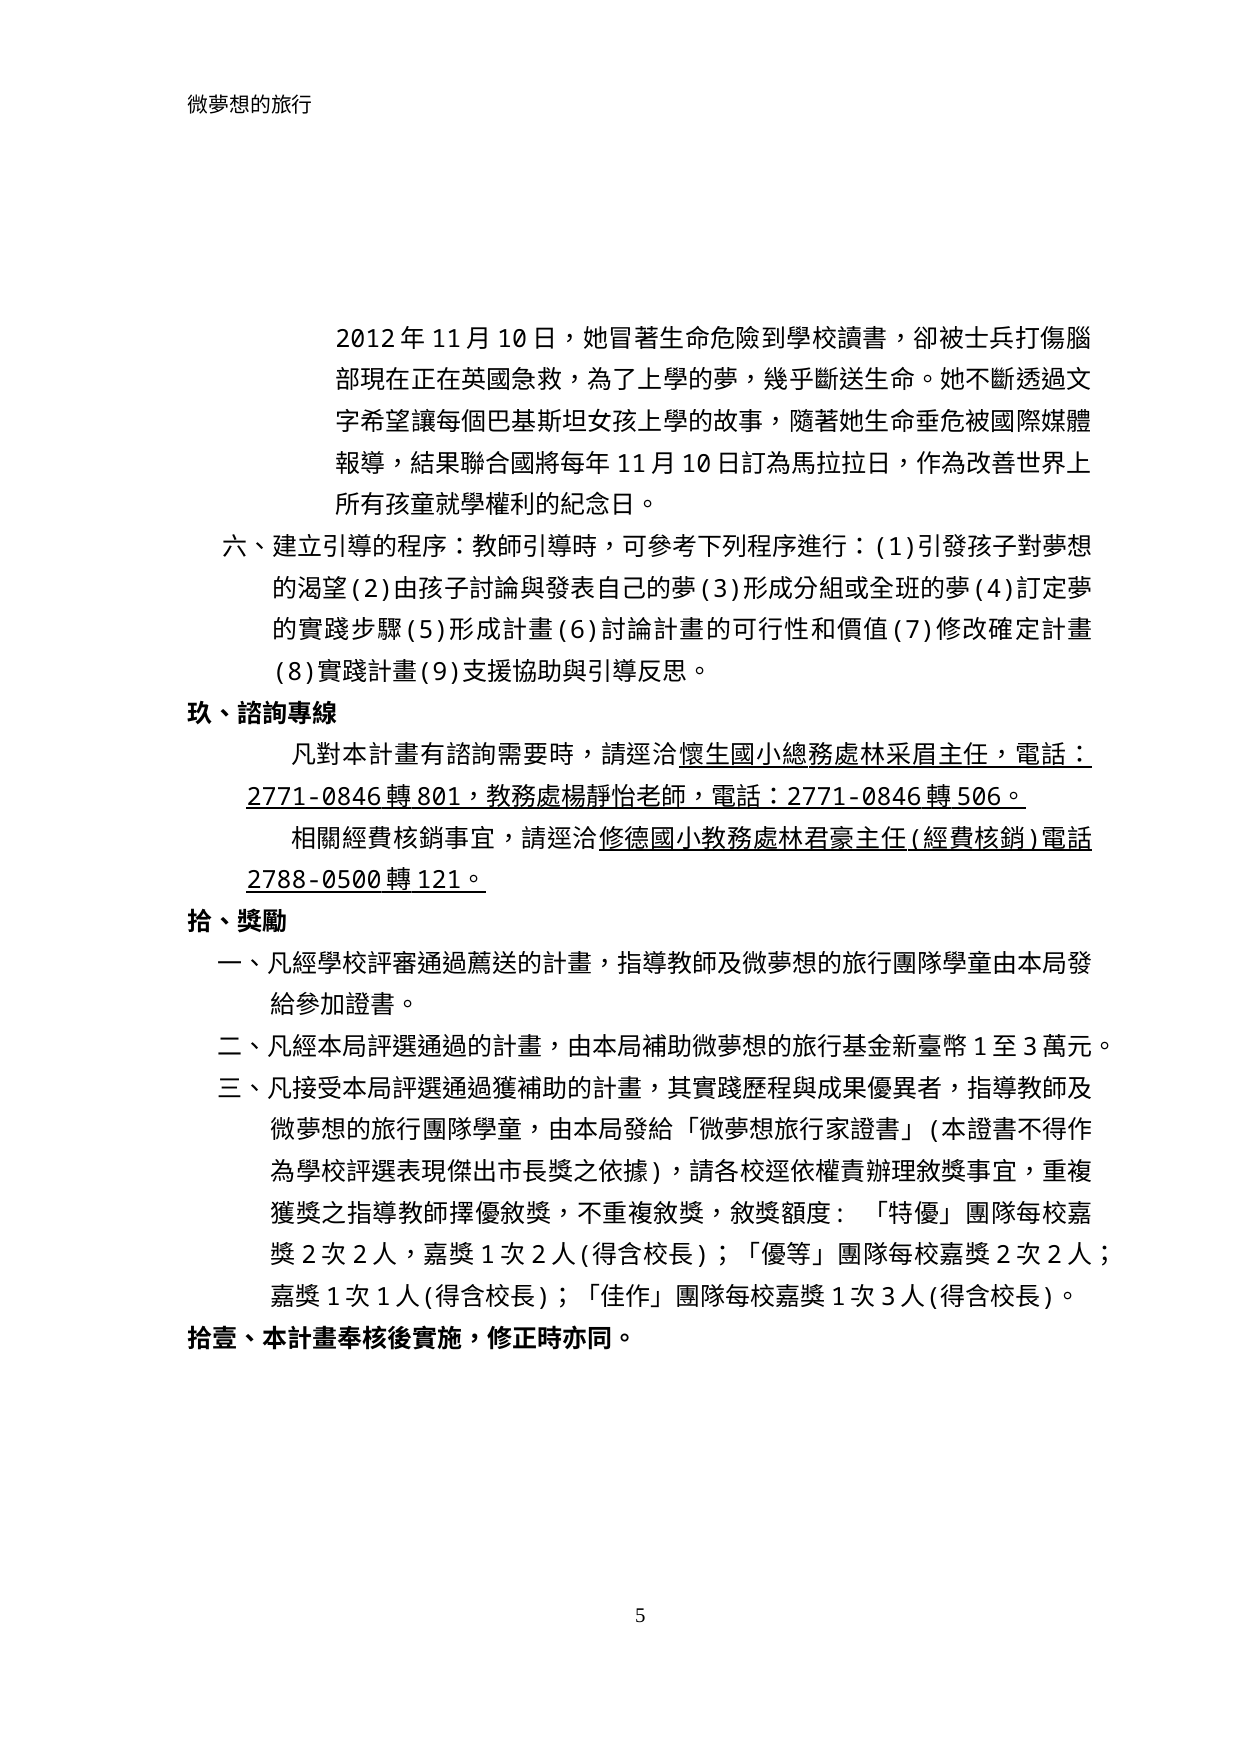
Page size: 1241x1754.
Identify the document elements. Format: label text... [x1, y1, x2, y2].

text 玖、諮詢專線 [187, 689, 1093, 730]
text 凡對本計畫有諮詢需要時，請逕洽懷生國小總務處林采眉主任，電話：2771-0846轉801，教務處楊靜怡老師，電話：2771-0846轉506。 [246, 730, 1093, 814]
text 六、建立引導的程序：教師引導時，可參考下列程序進行：(1)引發孩子對夢想的渴望(2)由孩子討論與發表自己的夢(3)形成分組或全班的夢(4)訂定夢的實踐步驟(5)形成計畫(6)討論計畫的可行性和價值(7)修改確定計畫(8)實踐計畫(9)支援協助與引導反思。 [222, 522, 1093, 689]
text 拾、獎勵 [187, 897, 1093, 939]
text 一、凡經學校評審通過薦送的計畫，指導教師及微夢想的旅行團隊學童由本局發給參加證書。 [217, 939, 1093, 1022]
text 三、凡接受本局評選通過獲補助的計畫，其實踐歷程與成果優異者，指導教師及微夢想的旅行團隊學童，由本局發給「微夢想旅行家證書」(本證書不得作為學校評選表現傑出市長獎之依據)，請各校逕依權責辦理敘獎事宜，重複獲獎之指導教師擇優敘獎，不重複敘獎，敘獎額度: 「特優」團隊每校嘉獎2次2人，嘉獎1次2人(得含校長)；「優等」團隊每校嘉獎2次2人；嘉獎1次1人(得含校長)；「佳作」團隊每校嘉獎1次3人(得含校長)。 [217, 1064, 1093, 1314]
text 相關經費核銷事宜，請逕洽修德國小教務處林君豪主任(經費核銷)電話2788-0500轉121。 [246, 814, 1093, 897]
text 二、凡經本局評選通過的計畫，由本局補助微夢想的旅行基金新臺幣1至3萬元。 [217, 1022, 1093, 1064]
text 拾壹、本計畫奉核後實施，修正時亦同。 [187, 1314, 1093, 1355]
text (二)有一個生長在巴基斯坦十幾歲的女孩，名叫馬拉拉，她有一個夢，那就是不斷「告訴所有的人，女孩子要接受教育，女孩子要讀書」，2012年11月10日，她冒著生命危險到學校讀書，卻被士兵打傷腦部現在正在英國急救，為了上學的夢，幾乎斷送生命。她不斷透過文字希望讓每個巴基斯坦女孩上學的故事，隨著她生命垂危被國際媒體報導，結果聯合國將每年11月10日訂為馬拉拉日，作為改善世界上所有孩童就學權利的紀念日。 [276, 314, 1093, 522]
